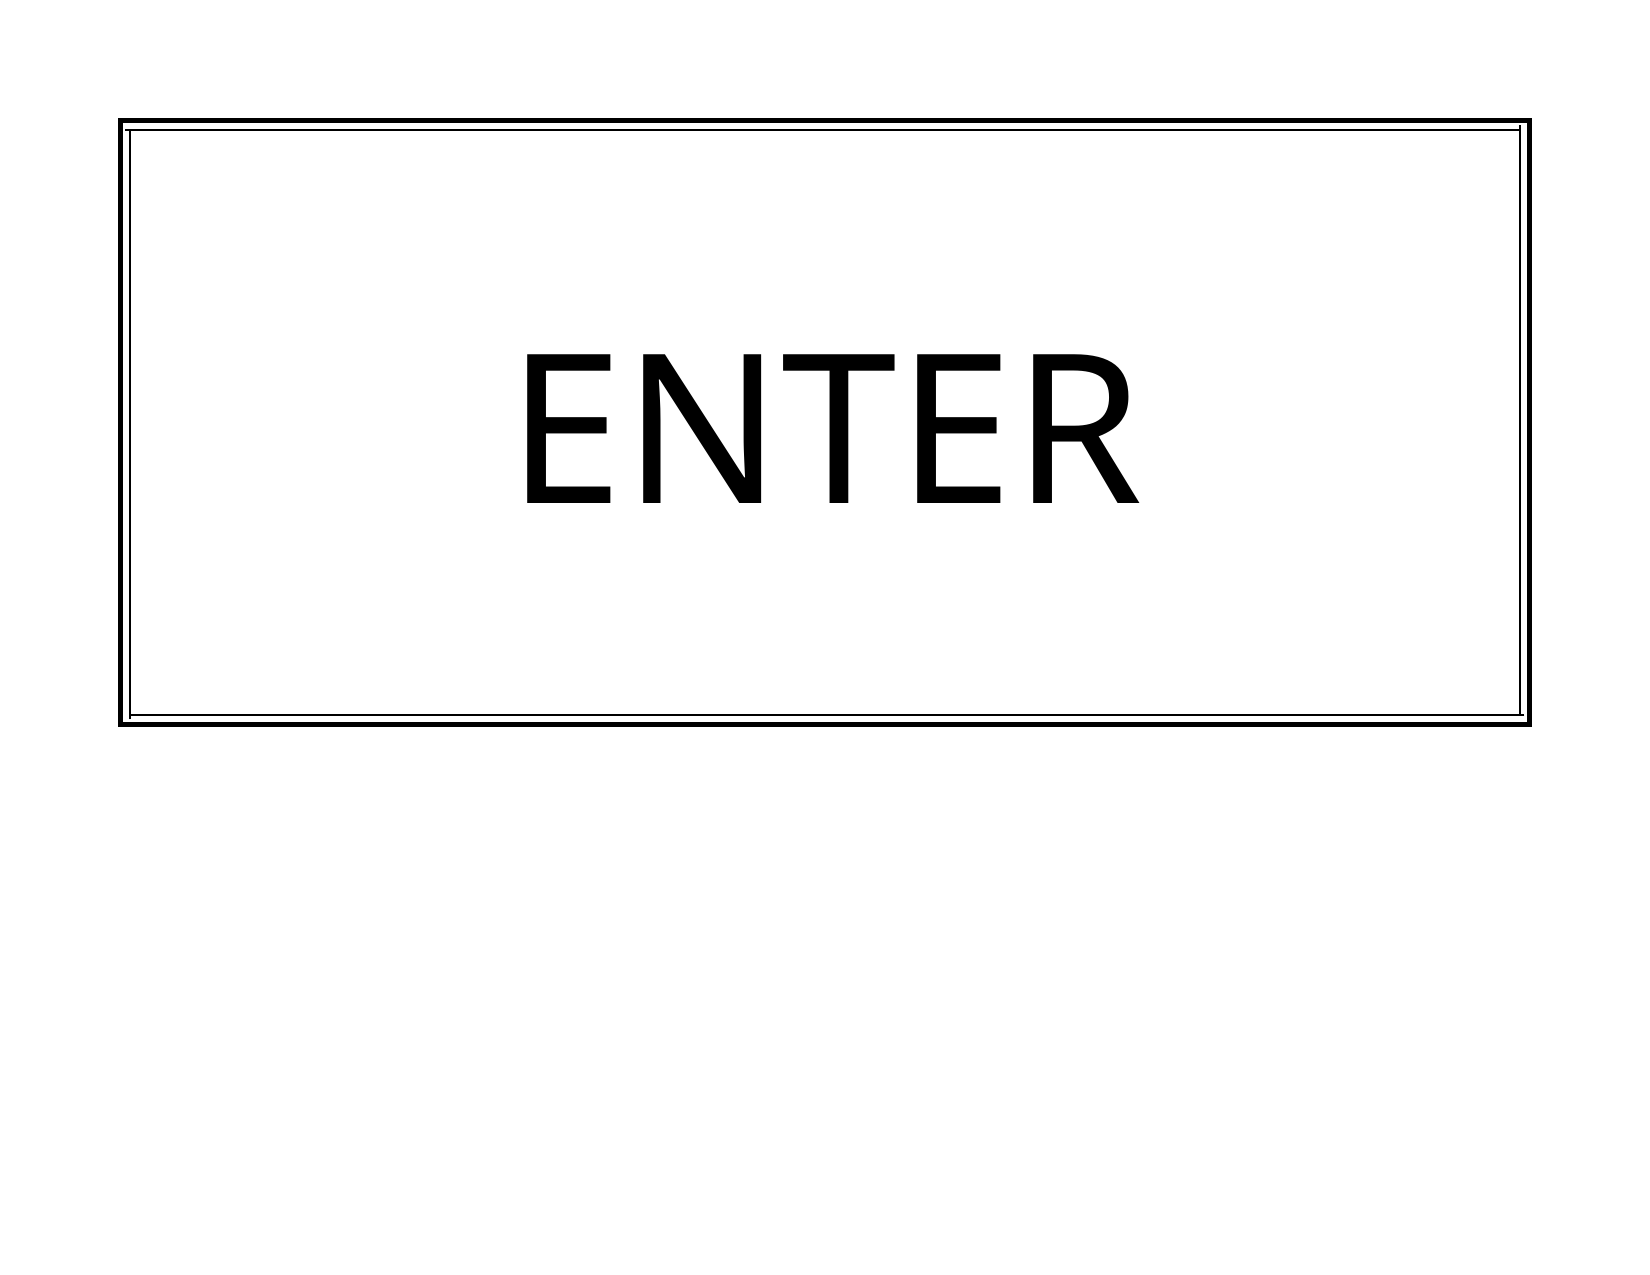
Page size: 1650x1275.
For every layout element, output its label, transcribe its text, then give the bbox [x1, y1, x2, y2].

text ENTER [123, 123, 1527, 722]
